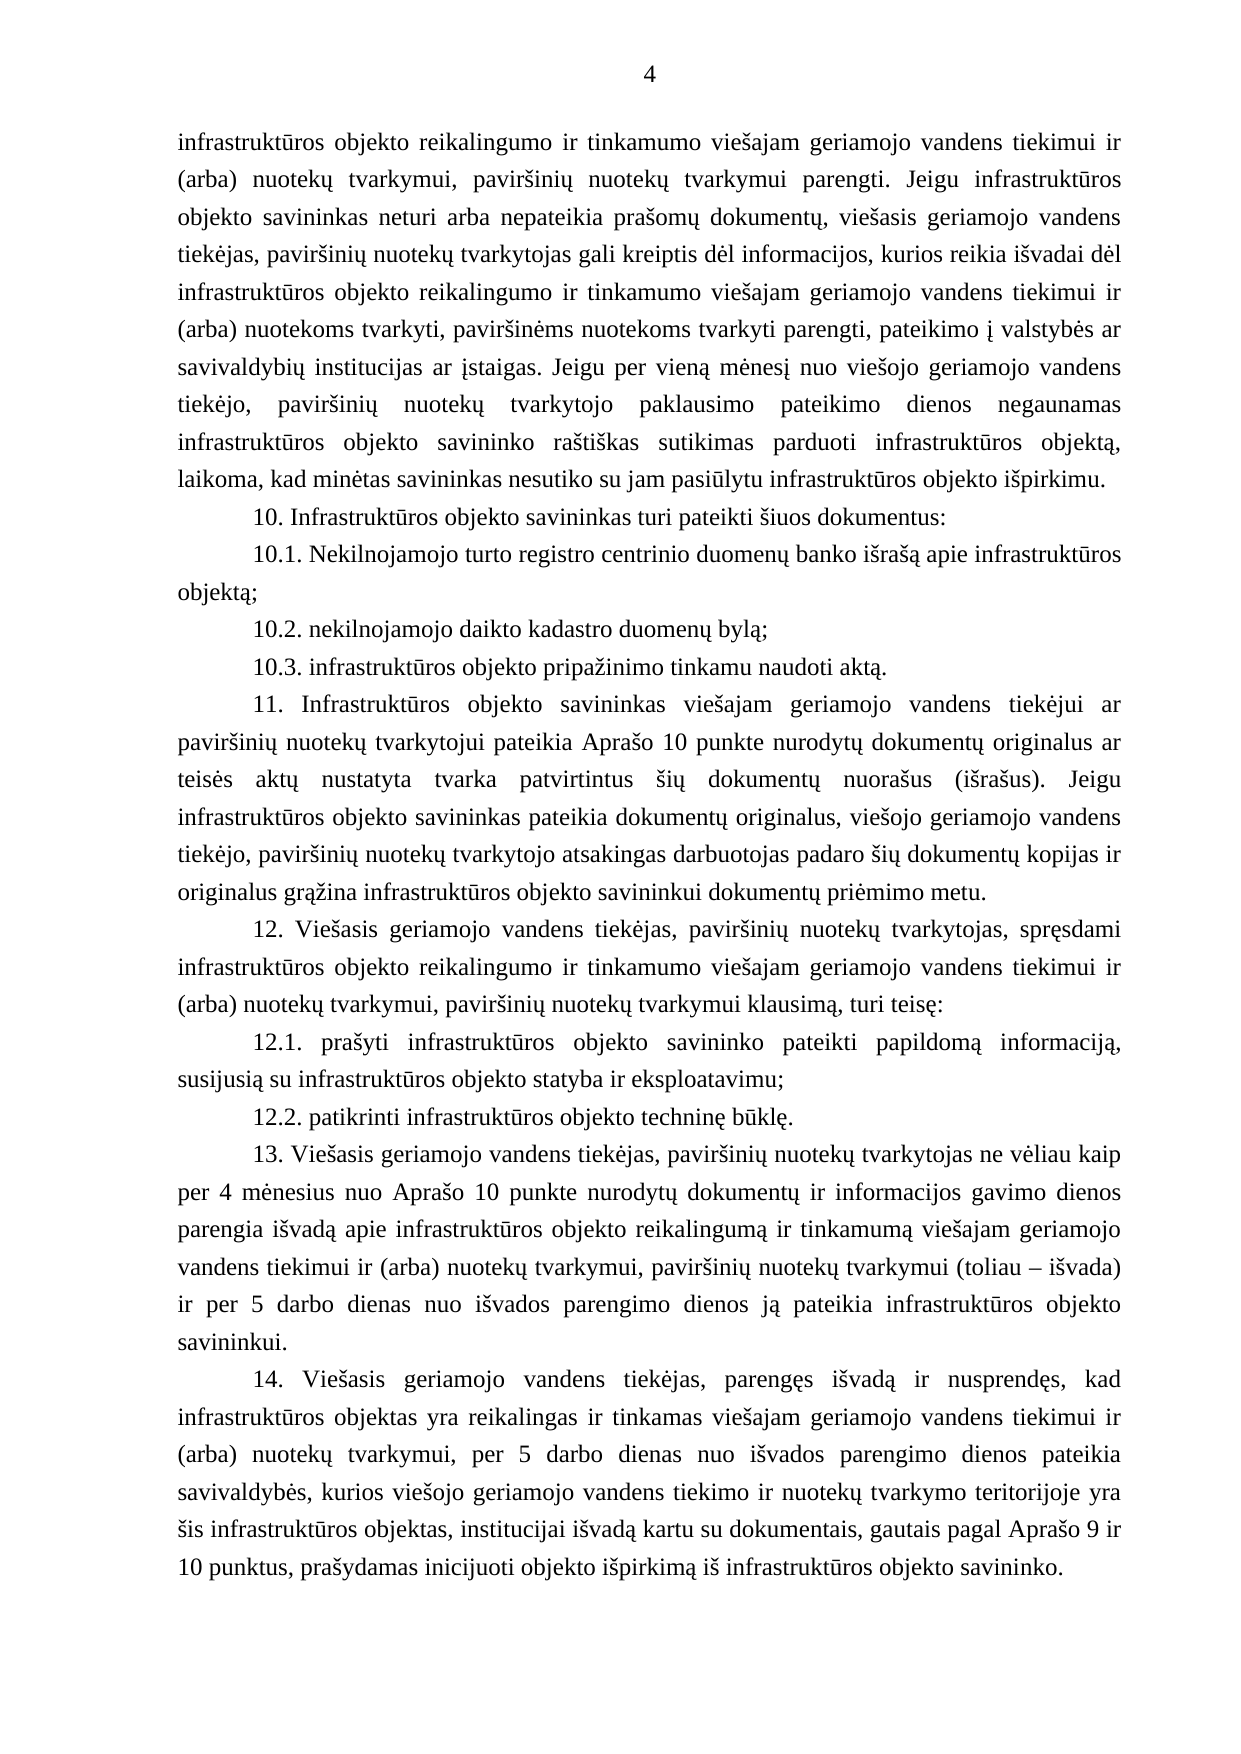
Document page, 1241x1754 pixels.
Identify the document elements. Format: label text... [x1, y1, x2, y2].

text 10.1. Nekilnojamojo turto registro centrinio duomenų banko išrašą apie infrastruktūros objektą; [177, 531, 1122, 606]
text 10.3. infrastruktūros objekto pripažinimo tinkamu naudoti aktą. [177, 643, 1122, 681]
text infrastruktūros objekto reikalingumo ir tinkamumo viešajam geriamojo vandens tiekimui ir (arba) nuotekų tvarkymui, paviršinių nuotekų tvarkymui parengti. Jeigu infrastruktūros objekto savininkas neturi arba nepateikia prašomų dokumentų, viešasis geriamojo vandens tiekėjas, paviršinių nuotekų tvarkytojas gali kreiptis dėl informacijos, kurios reikia išvadai dėl infrastruktūros objekto reikalingumo ir tinkamumo viešajam geriamojo vandens tiekimui ir (arba) nuotekoms tvarkyti, paviršinėms nuotekoms tvarkyti parengti, pateikimo į valstybės ar savivaldybių institucijas ar įstaigas. Jeigu per vieną mėnesį nuo viešojo geriamojo vandens tiekėjo, paviršinių nuotekų tvarkytojo paklausimo pateikimo dienos negaunamas infrastruktūros objekto savininko raštiškas sutikimas parduoti infrastruktūros objektą, laikoma, kad minėtas savininkas nesutiko su jam pasiūlytu infrastruktūros objekto išpirkimu. [177, 118, 1122, 493]
text 12.2. patikrinti infrastruktūros objekto techninę būklę. [177, 1093, 1122, 1131]
text 14. Viešasis geriamojo vandens tiekėjas, parengęs išvadą ir nusprendęs, kad infrastruktūros objektas yra reikalingas ir tinkamas viešajam geriamojo vandens tiekimui ir (arba) nuotekų tvarkymui, per 5 darbo dienas nuo išvados parengimo dienos pateikia savivaldybės, kurios viešojo geriamojo vandens tiekimo ir nuotekų tvarkymo teritorijoje yra šis infrastruktūros objektas, institucijai išvadą kartu su dokumentais, gautais pagal Aprašo 9 ir 10 punktus, prašydamas inicijuoti objekto išpirkimą iš infrastruktūros objekto savininko. [177, 1356, 1122, 1581]
text 11. Infrastruktūros objekto savininkas viešajam geriamojo vandens tiekėjui ar paviršinių nuotekų tvarkytojui pateikia Aprašo 10 punkte nurodytų dokumentų originalus ar teisės aktų nustatyta tvarka patvirtintus šių dokumentų nuorašus (išrašus). Jeigu infrastruktūros objekto savininkas pateikia dokumentų originalus, viešojo geriamojo vandens tiekėjo, paviršinių nuotekų tvarkytojo atsakingas darbuotojas padaro šių dokumentų kopijas ir originalus grąžina infrastruktūros objekto savininkui dokumentų priėmimo metu. [177, 681, 1122, 906]
text 12. Viešasis geriamojo vandens tiekėjas, paviršinių nuotekų tvarkytojas, spręsdami infrastruktūros objekto reikalingumo ir tinkamumo viešajam geriamojo vandens tiekimui ir (arba) nuotekų tvarkymui, paviršinių nuotekų tvarkymui klausimą, turi teisę: [177, 906, 1122, 1018]
text 13. Viešasis geriamojo vandens tiekėjas, paviršinių nuotekų tvarkytojas ne vėliau kaip per 4 mėnesius nuo Aprašo 10 punkte nurodytų dokumentų ir informacijos gavimo dienos parengia išvadą apie infrastruktūros objekto reikalingumą ir tinkamumą viešajam geriamojo vandens tiekimui ir (arba) nuotekų tvarkymui, paviršinių nuotekų tvarkymui (toliau – išvada) ir per 5 darbo dienas nuo išvados parengimo dienos ją pateikia infrastruktūros objekto savininkui. [177, 1131, 1122, 1356]
text 10. Infrastruktūros objekto savininkas turi pateikti šiuos dokumentus: [177, 493, 1122, 531]
text 12.1. prašyti infrastruktūros objekto savininko pateikti papildomą informaciją, susijusią su infrastruktūros objekto statyba ir eksploatavimu; [177, 1018, 1122, 1093]
text 10.2. nekilnojamojo daikto kadastro duomenų bylą; [177, 606, 1122, 643]
